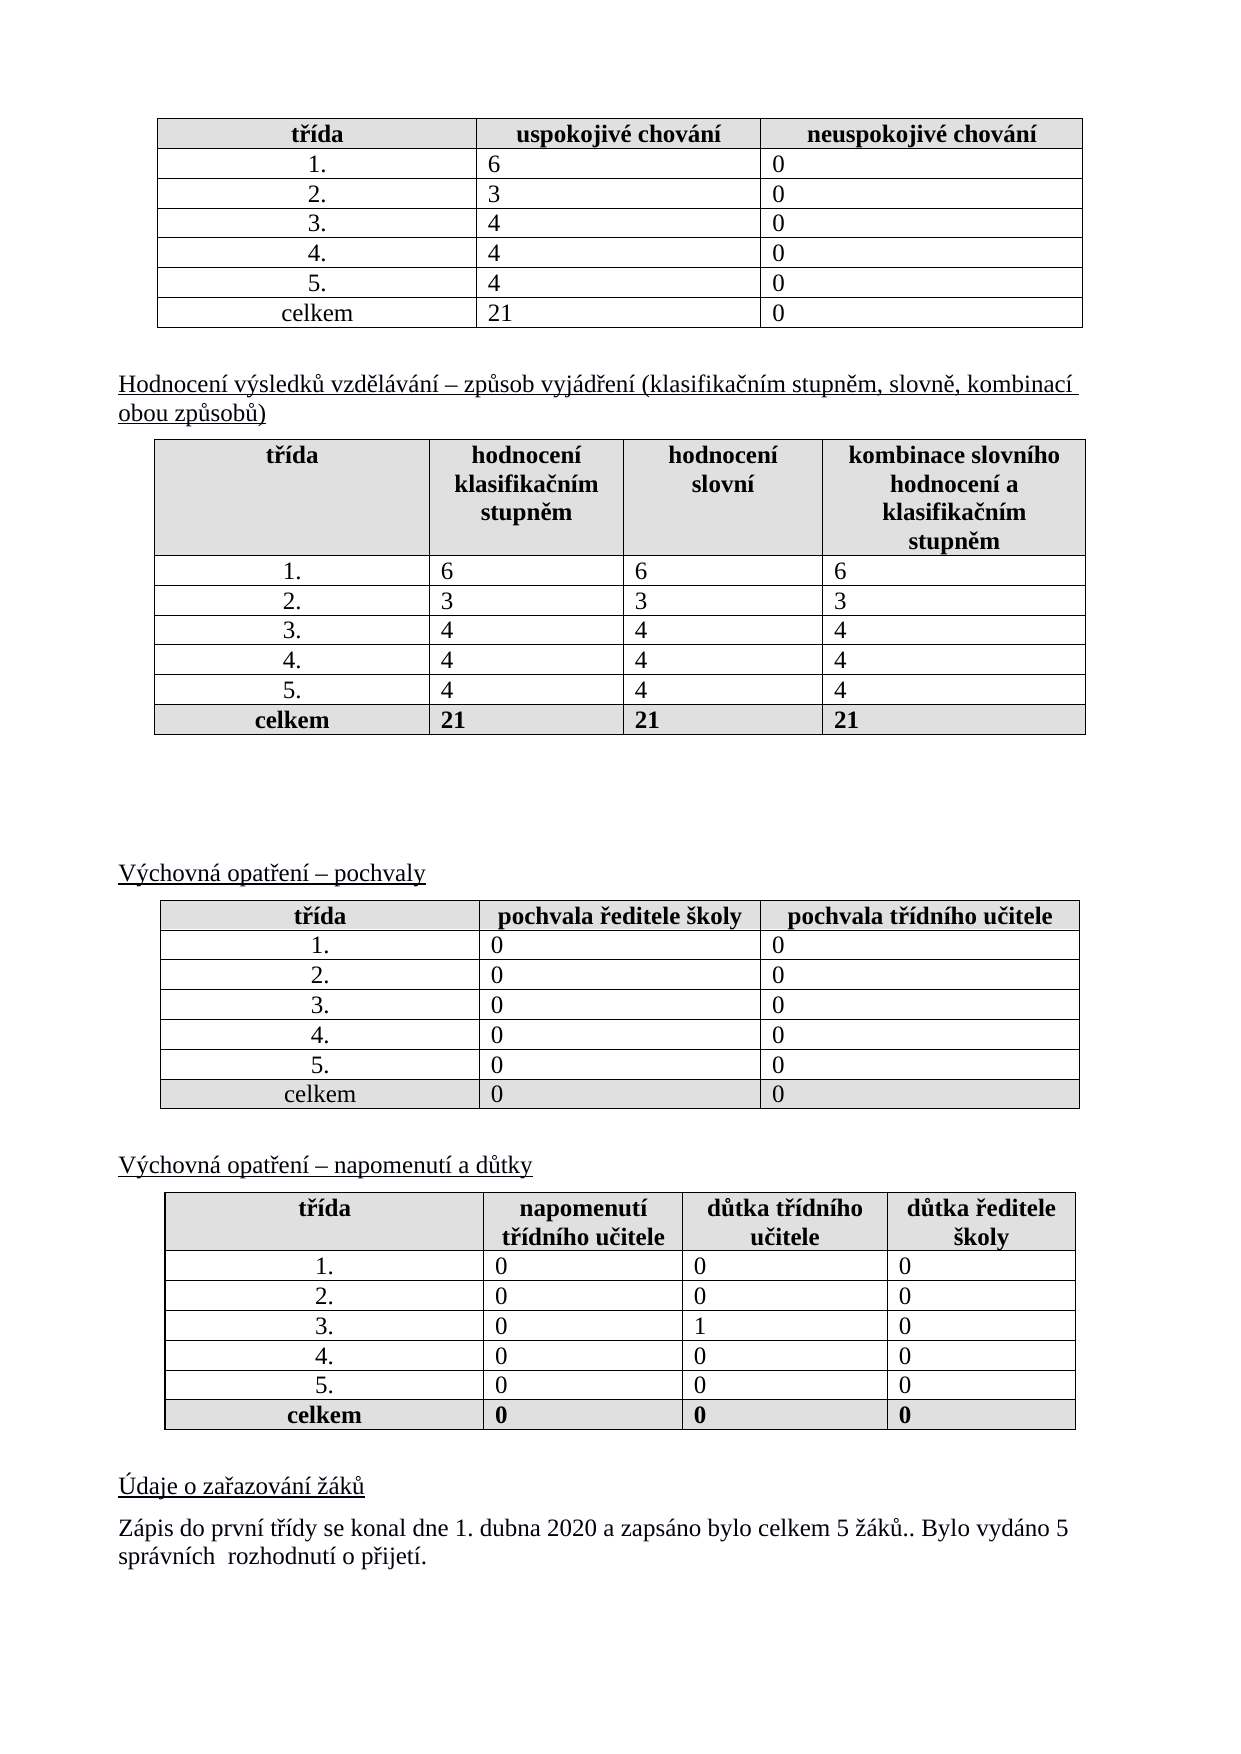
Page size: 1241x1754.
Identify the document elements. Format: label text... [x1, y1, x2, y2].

table_cell 1. [155, 556, 429, 585]
table_cell 4. [166, 1341, 483, 1369]
table_cell 0 [761, 990, 1079, 1019]
table_cell 4 [430, 616, 623, 644]
table_cell 4 [624, 645, 822, 674]
table_cell 1. [166, 1251, 483, 1280]
table_cell 3 [477, 179, 760, 207]
table_cell 3. [155, 616, 429, 644]
table_cell 0 [761, 179, 1082, 207]
table_header pochvala třídního učitele [761, 901, 1079, 929]
table_cell 0 [761, 268, 1082, 297]
table_cell 0 [888, 1371, 1075, 1399]
table_cell 2. [161, 960, 479, 989]
table_cell 0 [761, 149, 1082, 178]
table_cell 1 [683, 1311, 887, 1340]
text Zápis do první třídy se konal dne 1. dubna 2020 a zapsáno bylo celkem 5 žáků.. Bylo vydáno 5 správních rozhodnutí o přijetí. [118, 1513, 1122, 1570]
table_cell 4 [624, 675, 822, 704]
table_header neuspokojivé chování [761, 119, 1082, 148]
table_cell celkem [161, 1080, 479, 1108]
table_cell 0 [761, 1020, 1079, 1049]
table_cell 4 [823, 675, 1085, 704]
table_cell 5. [158, 268, 476, 297]
table_header třída [155, 440, 429, 555]
table_cell 4 [624, 616, 822, 644]
table_cell 2. [166, 1281, 483, 1310]
table_header pochvala ředitele školy [480, 901, 760, 929]
table_cell 0 [683, 1400, 887, 1429]
table_cell 6 [477, 149, 760, 178]
table_cell 4 [823, 616, 1085, 644]
table_cell 6 [624, 556, 822, 585]
table_cell 21 [624, 705, 822, 734]
table_cell 0 [683, 1251, 887, 1280]
table_cell 3 [624, 586, 822, 614]
text Hodnocení výsledků vzdělávání – způsob vyjádření (klasifikačním stupněm, slovně, kombinací obou způsobů) [118, 369, 1122, 426]
table_header uspokojivé chování [477, 119, 760, 148]
table_cell 0 [888, 1281, 1075, 1310]
table_cell 5. [161, 1050, 479, 1078]
table_cell 0 [484, 1400, 682, 1429]
table_cell 0 [484, 1251, 682, 1280]
table_cell 0 [480, 990, 760, 1019]
table_header hodnocení klasifikačním stupněm [430, 440, 623, 555]
table_cell 3. [158, 209, 476, 237]
table_cell 0 [683, 1371, 887, 1399]
table_cell 3 [823, 586, 1085, 614]
table_cell 4. [161, 1020, 479, 1049]
table_header třída [161, 901, 479, 929]
table_cell 5. [155, 675, 429, 704]
table_cell 6 [430, 556, 623, 585]
table_cell 0 [888, 1400, 1075, 1429]
table_header důtka třídního učitele [683, 1193, 887, 1250]
table_cell 0 [480, 1080, 760, 1108]
text Výchovná opatření – pochvaly [118, 858, 1122, 887]
table_cell 0 [888, 1311, 1075, 1340]
table_cell celkem [158, 298, 476, 327]
table_cell celkem [155, 705, 429, 734]
table_cell 4 [477, 238, 760, 267]
table_cell 4 [823, 645, 1085, 674]
table_cell 0 [480, 1050, 760, 1078]
table_cell 1. [158, 149, 476, 178]
table_cell 4 [430, 675, 623, 704]
table_header hodnocení slovní [624, 440, 822, 555]
table_cell 4. [158, 238, 476, 267]
table_cell 0 [761, 1080, 1079, 1108]
table_cell 4 [477, 268, 760, 297]
table_cell 4. [155, 645, 429, 674]
table_cell 0 [761, 298, 1082, 327]
text Výchovná opatření – napomenutí a důtky [118, 1151, 1122, 1179]
table_cell 2. [155, 586, 429, 614]
table_cell 3. [161, 990, 479, 1019]
table_header třída [158, 119, 476, 148]
table_cell 0 [888, 1251, 1075, 1280]
table_cell 4 [430, 645, 623, 674]
table_cell 0 [761, 238, 1082, 267]
table_cell 1. [161, 931, 479, 959]
table_cell 0 [761, 1050, 1079, 1078]
table_cell 0 [683, 1281, 887, 1310]
table_cell 5. [166, 1371, 483, 1399]
table_cell 21 [477, 298, 760, 327]
table_cell 21 [823, 705, 1085, 734]
table_cell 2. [158, 179, 476, 207]
table_cell 0 [484, 1341, 682, 1369]
table_cell 0 [761, 209, 1082, 237]
table_cell 0 [761, 960, 1079, 989]
table_cell 21 [430, 705, 623, 734]
table_cell celkem [166, 1400, 483, 1429]
table_cell 0 [484, 1281, 682, 1310]
table_cell 3. [166, 1311, 483, 1340]
table_cell 0 [484, 1371, 682, 1399]
table_cell 0 [480, 1020, 760, 1049]
table_header kombinace slovního hodnocení a klasifikačním stupněm [823, 440, 1085, 555]
table_header napomenutí třídního učitele [484, 1193, 682, 1250]
table_cell 0 [761, 931, 1079, 959]
table_cell 4 [477, 209, 760, 237]
table_cell 0 [888, 1341, 1075, 1369]
table_cell 0 [683, 1341, 887, 1369]
table_header důtka ředitele školy [888, 1193, 1075, 1250]
table_cell 3 [430, 586, 623, 614]
table_cell 0 [480, 960, 760, 989]
table_cell 0 [480, 931, 760, 959]
table_cell 6 [823, 556, 1085, 585]
table_header třída [166, 1193, 483, 1250]
text Údaje o zařazování žáků [118, 1471, 1122, 1500]
table_cell 0 [484, 1311, 682, 1340]
